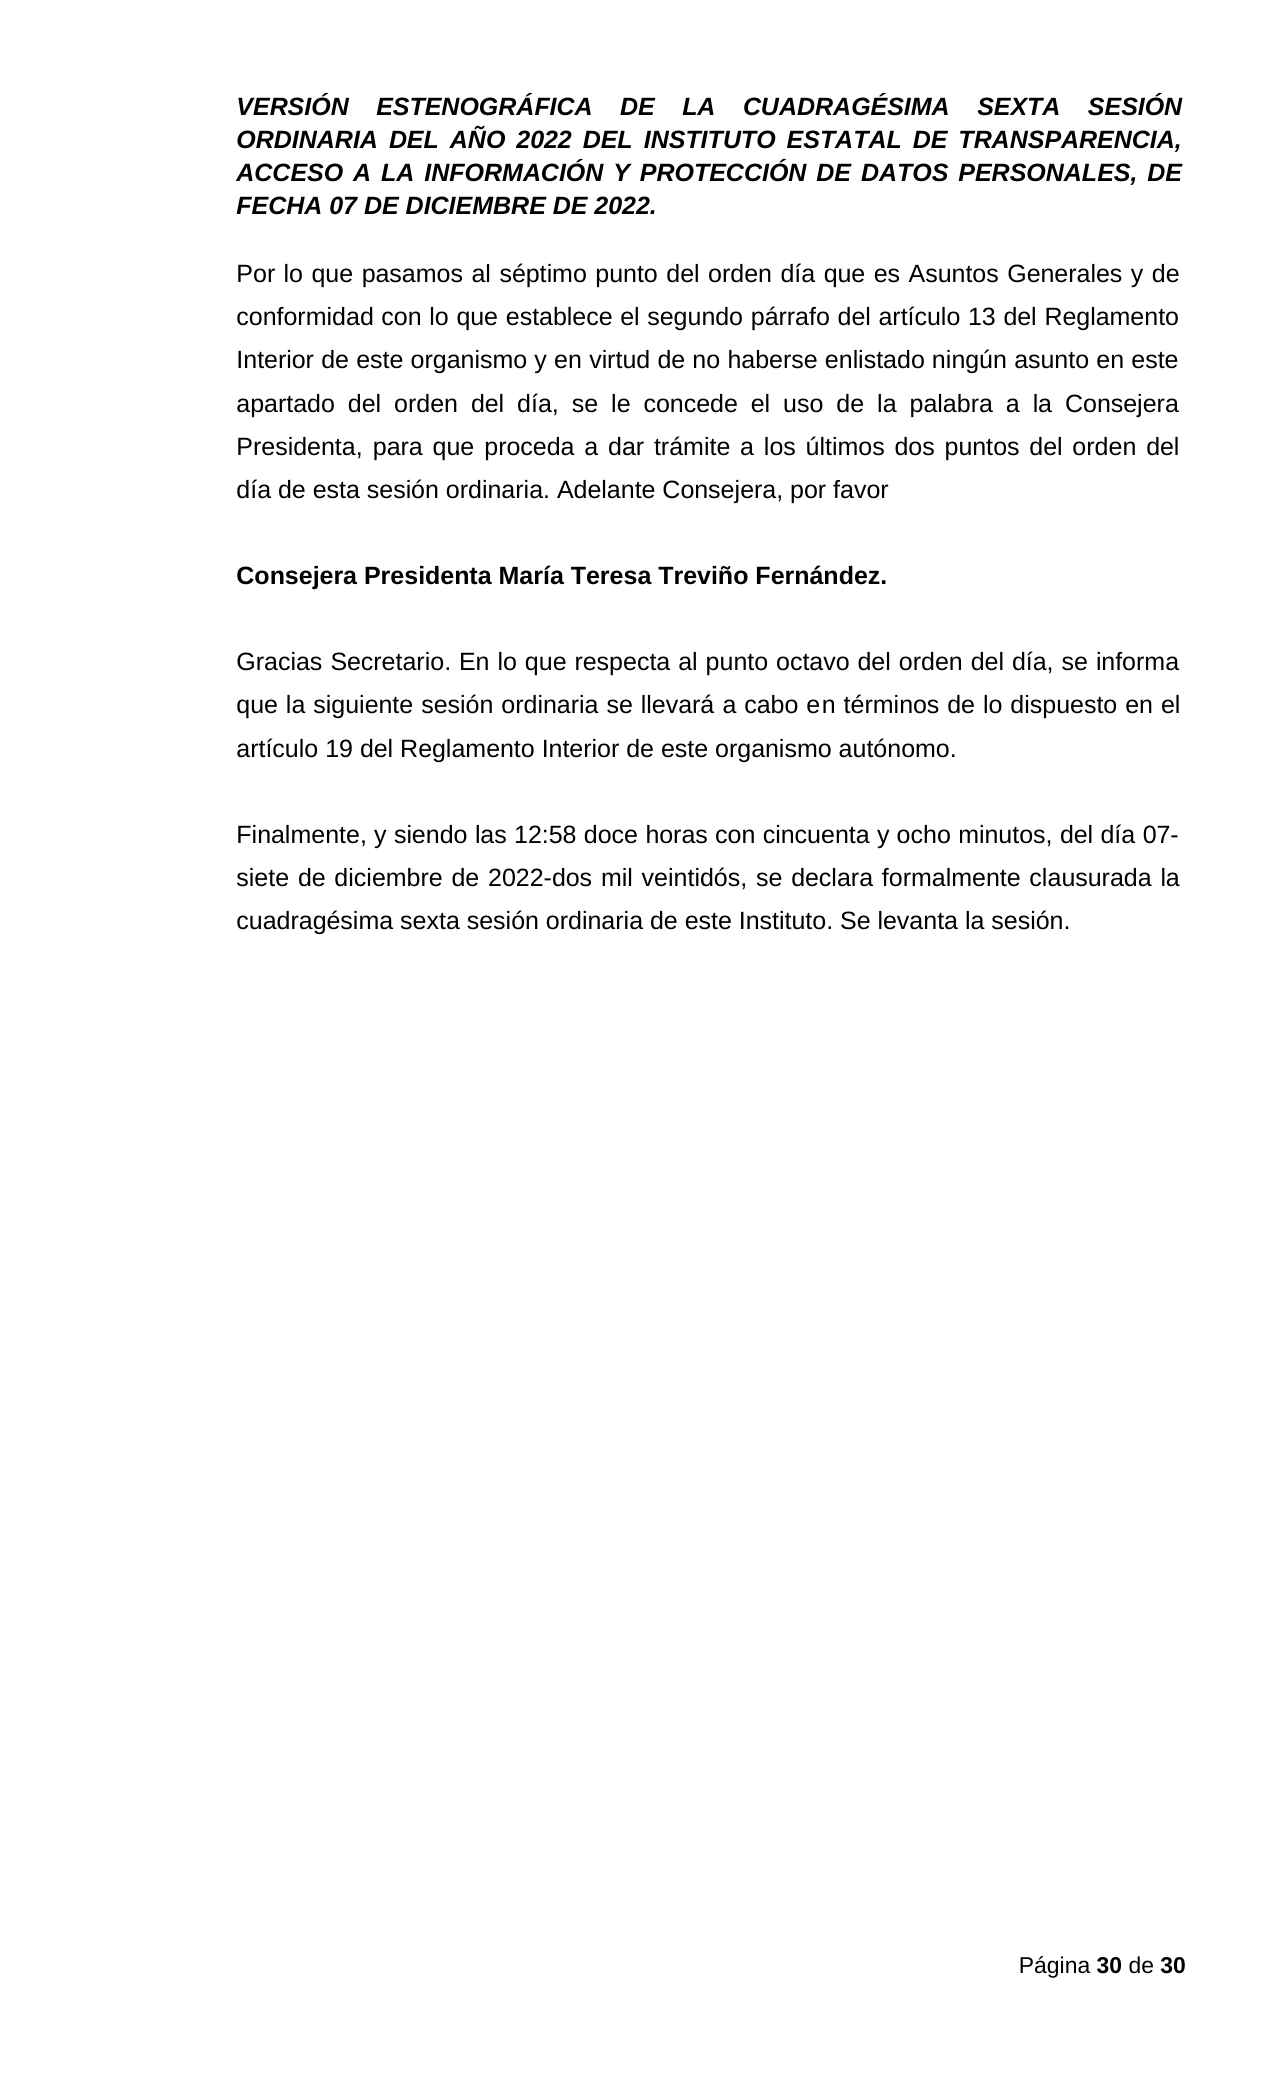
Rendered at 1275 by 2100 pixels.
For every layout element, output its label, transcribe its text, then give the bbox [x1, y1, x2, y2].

text Por lo que pasamos al séptimo punto del orden día que es Asuntos Generales y de conformidad con lo que establece el segundo párrafo del artículo 13 del Reglamento Interior de este organismo y en virtud de no haberse enlistado ningún asunto en este apartado del orden del día, se le concede el uso de la palabra a la Consejera Presidenta, para que proceda a dar trámite a los últimos dos puntos del orden del día de esta sesión ordinaria. Adelante Consejera, por favor [236, 259, 1181, 504]
text Gracias Secretario. En lo que respecta al punto octavo del orden del día, se informa que la siguiente sesión ordinaria se llevará a cabo en términos de lo dispuesto en el artículo 19 del Reglamento Interior de este organismo autónomo. [236, 647, 1181, 762]
text Finalmente, y siendo las 12:58 doce horas con cincuenta y ocho minutos, del día 07-siete de diciembre de 2022-dos mil veintidós, se declara formalmente clausurada la cuadragésima sexta sesión ordinaria de este Instituto. Se levanta la sesión. [236, 820, 1181, 935]
text Consejera Presidenta María Teresa Treviño Fernández. [236, 561, 1181, 590]
